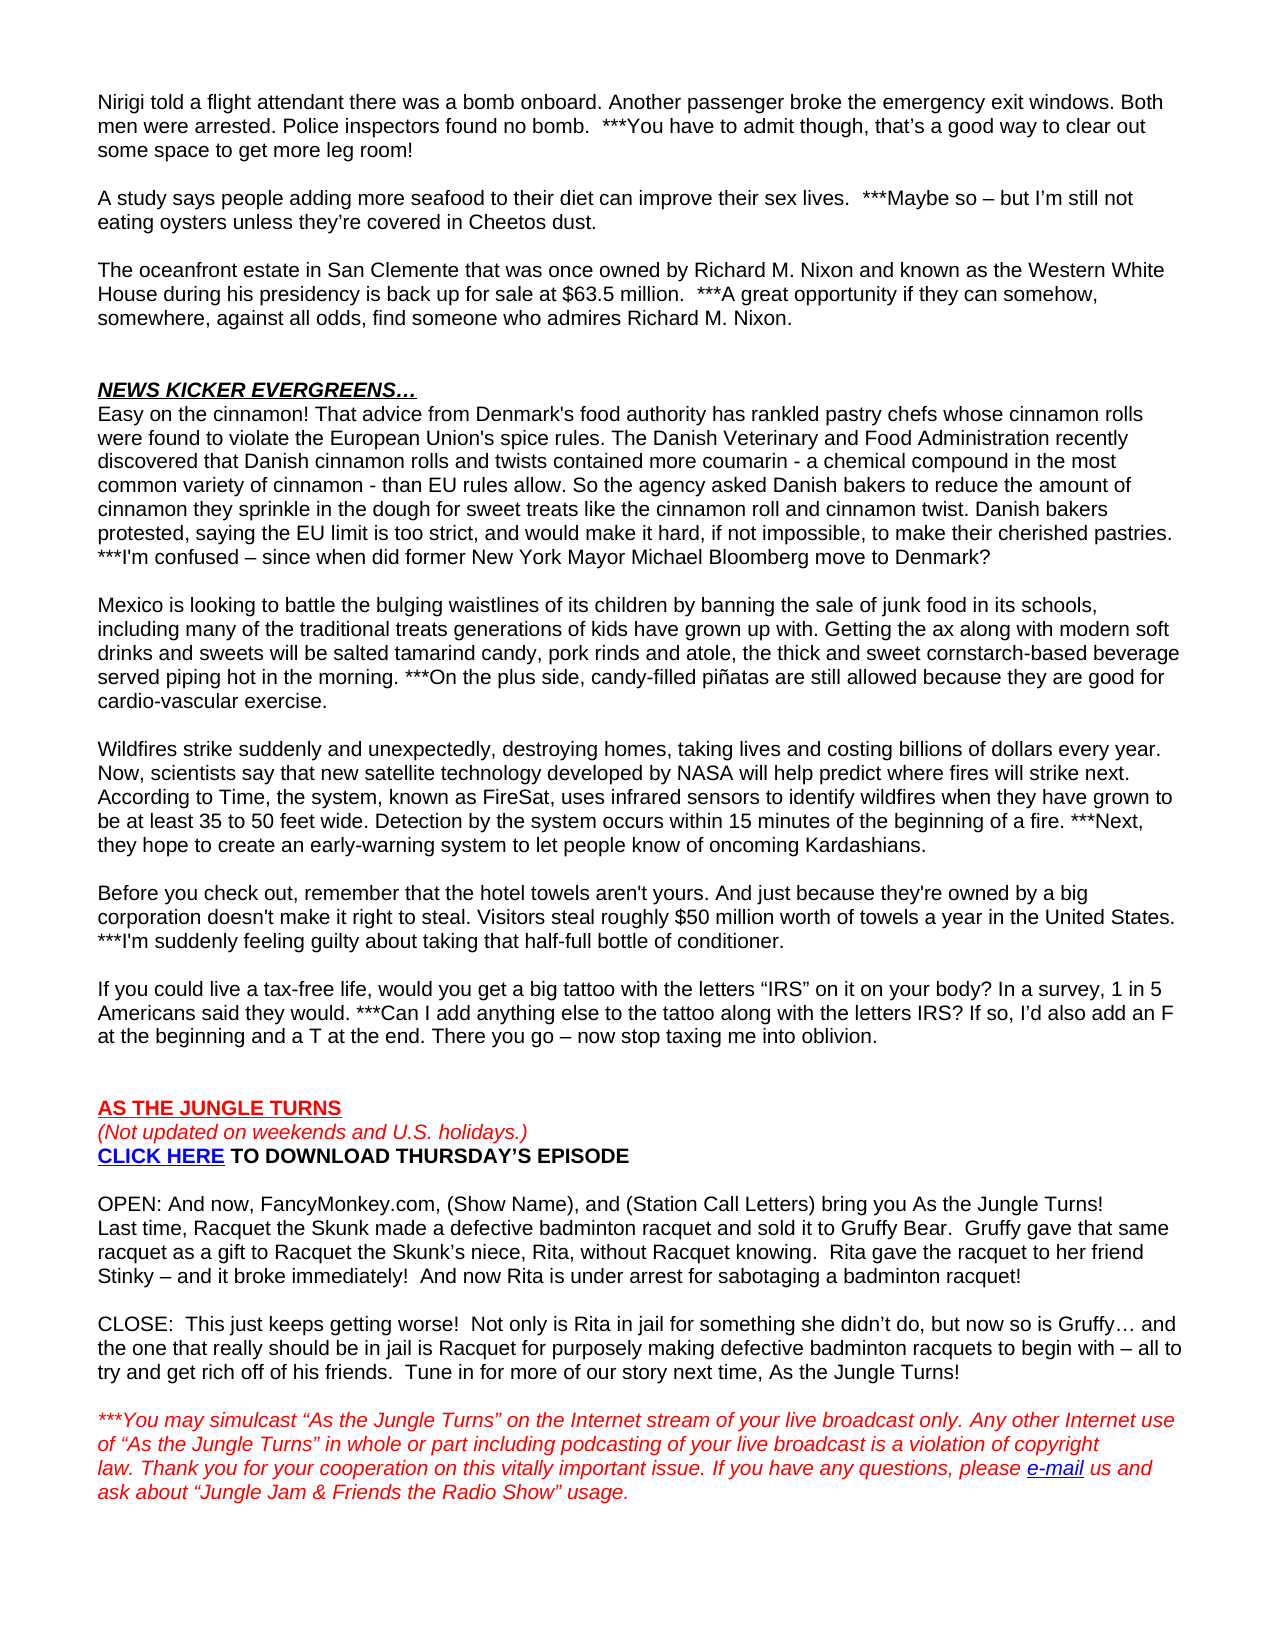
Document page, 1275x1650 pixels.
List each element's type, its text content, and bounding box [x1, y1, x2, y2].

text NEWS KICKER EVERGREENS… [97, 377, 1185, 401]
text Before you check out, remember that the hotel towels aren't yours. And just because they're owned by a big corporation doesn't make it right to steal. Visitors steal roughly $50 million worth of towels a year in the United States. ***I'm suddenly feeling guilty about taking that half-full bottle of conditioner. [97, 881, 1185, 952]
text Mexico is looking to battle the bulging waistlines of its children by banning the sale of junk food in its schools, including many of the traditional treats generations of kids have grown up with. Getting the ax along with modern soft drinks and sweets will be salted tamarind candy, pork rinds and atole, the thick and sweet cornstarch-based beverage served piping hot in the morning. ***On the plus side, candy-filled piñatas are still allowed because they are good for cardio-vascular exercise. [97, 593, 1185, 713]
text Last time, Racquet the Skunk made a defective badminton racquet and sold it to Gruffy Bear. Gruffy gave that same racquet as a gift to Racquet the Skunk’s niece, Rita, without Racquet knowing. Rita gave the racquet to her friend Stinky – and it broke immediately! And now Rita is under arrest for sabotaging a badminton racquet! [97, 1216, 1185, 1288]
text The oceanfront estate in San Clemente that was once owned by Richard M. Nixon and known as the Western White House during his presidency is back up for sale at $63.5 million. ***A great opportunity if they can somehow, somewhere, against all odds, find someone who admires Richard M. Nixon. [97, 258, 1185, 329]
text ***You may simulcast “As the Jungle Turns” on the Internet stream of your live broadcast only. Any other Internet use of “As the Jungle Turns” in whole or part including podcasting of your live broadcast is a violation of copyright law. Thank you for your cooperation on this vitally important issue. If you have any questions, please e-mail us and ask about “Jungle Jam & Friends the Radio Show” usage. [97, 1408, 1185, 1503]
text AS THE JUNGLE TURNS [97, 1096, 1185, 1120]
text A study says people adding more seafood to their diet can improve their sex lives. ***Maybe so – but I’m still not eating oysters unless they’re covered in Cheetos dust. [97, 186, 1185, 234]
text Wildfires strike suddenly and unexpectedly, destroying homes, taking lives and costing billions of dollars every year. Now, scientists say that new satellite technology developed by NASA will help predict where fires will strike next. According to Time, the system, known as FireSat, uses infrared sensors to identify wildfires when they have grown to be at least 35 to 50 feet wide. Detection by the system occurs within 15 minutes of the beginning of a fire. ***Next, they hope to create an early-warning system to let people know of oncoming Kardashians. [97, 737, 1185, 857]
text Easy on the cinnamon! That advice from Denmark's food authority has rankled pastry chefs whose cinnamon rolls were found to violate the European Union's spice rules. The Danish Veterinary and Food Administration recently discovered that Danish cinnamon rolls and twists contained more coumarin - a chemical compound in the most common variety of cinnamon - than EU rules allow. So the agency asked Danish bakers to reduce the amount of cinnamon they sprinkle in the dough for sweet treats like the cinnamon roll and cinnamon twist. Danish bakers protested, saying the EU limit is too strict, and would make it hard, if not impossible, to make their cherished pastries. ***I'm confused – since when did former New York Mayor Michael Bloomberg move to Denmark? [97, 401, 1185, 569]
text If you could live a tax-free life, would you get a big tattoo with the letters “IRS” on it on your body? In a survey, 1 in 5 Americans said they would. ***Can I add anything else to the tattoo along with the letters IRS? If so, I’d also add an F at the beginning and a T at the end. There you go – now stop taxing me into oblivion. [97, 976, 1185, 1048]
text CLOSE: This just keeps getting worse! Not only is Rita in jail for something she didn’t do, but now so is Gruffy… and the one that really should be in jail is Racquet for purposely making defective badminton racquets to begin with – all to try and get rich off of his friends. Tune in for more of our story next time, As the Jungle Turns! [97, 1312, 1185, 1384]
text Nirigi told a flight attendant there was a bomb onboard. Another passenger broke the emergency exit windows. Both men were arrested. Police inspectors found no bomb. ***You have to admit though, that’s a good way to clear out some space to get more leg room! [97, 90, 1185, 162]
subtitle (Not updated on weekends and U.S. holidays.) [97, 1120, 1185, 1144]
text OPEN: And now, FancyMonkey.com, (Show Name), and (Station Call Letters) bring you As the Jungle Turns! [97, 1192, 1185, 1216]
text CLICK HERE TO DOWNLOAD THURSDAY’S EPISODE [97, 1144, 1185, 1168]
